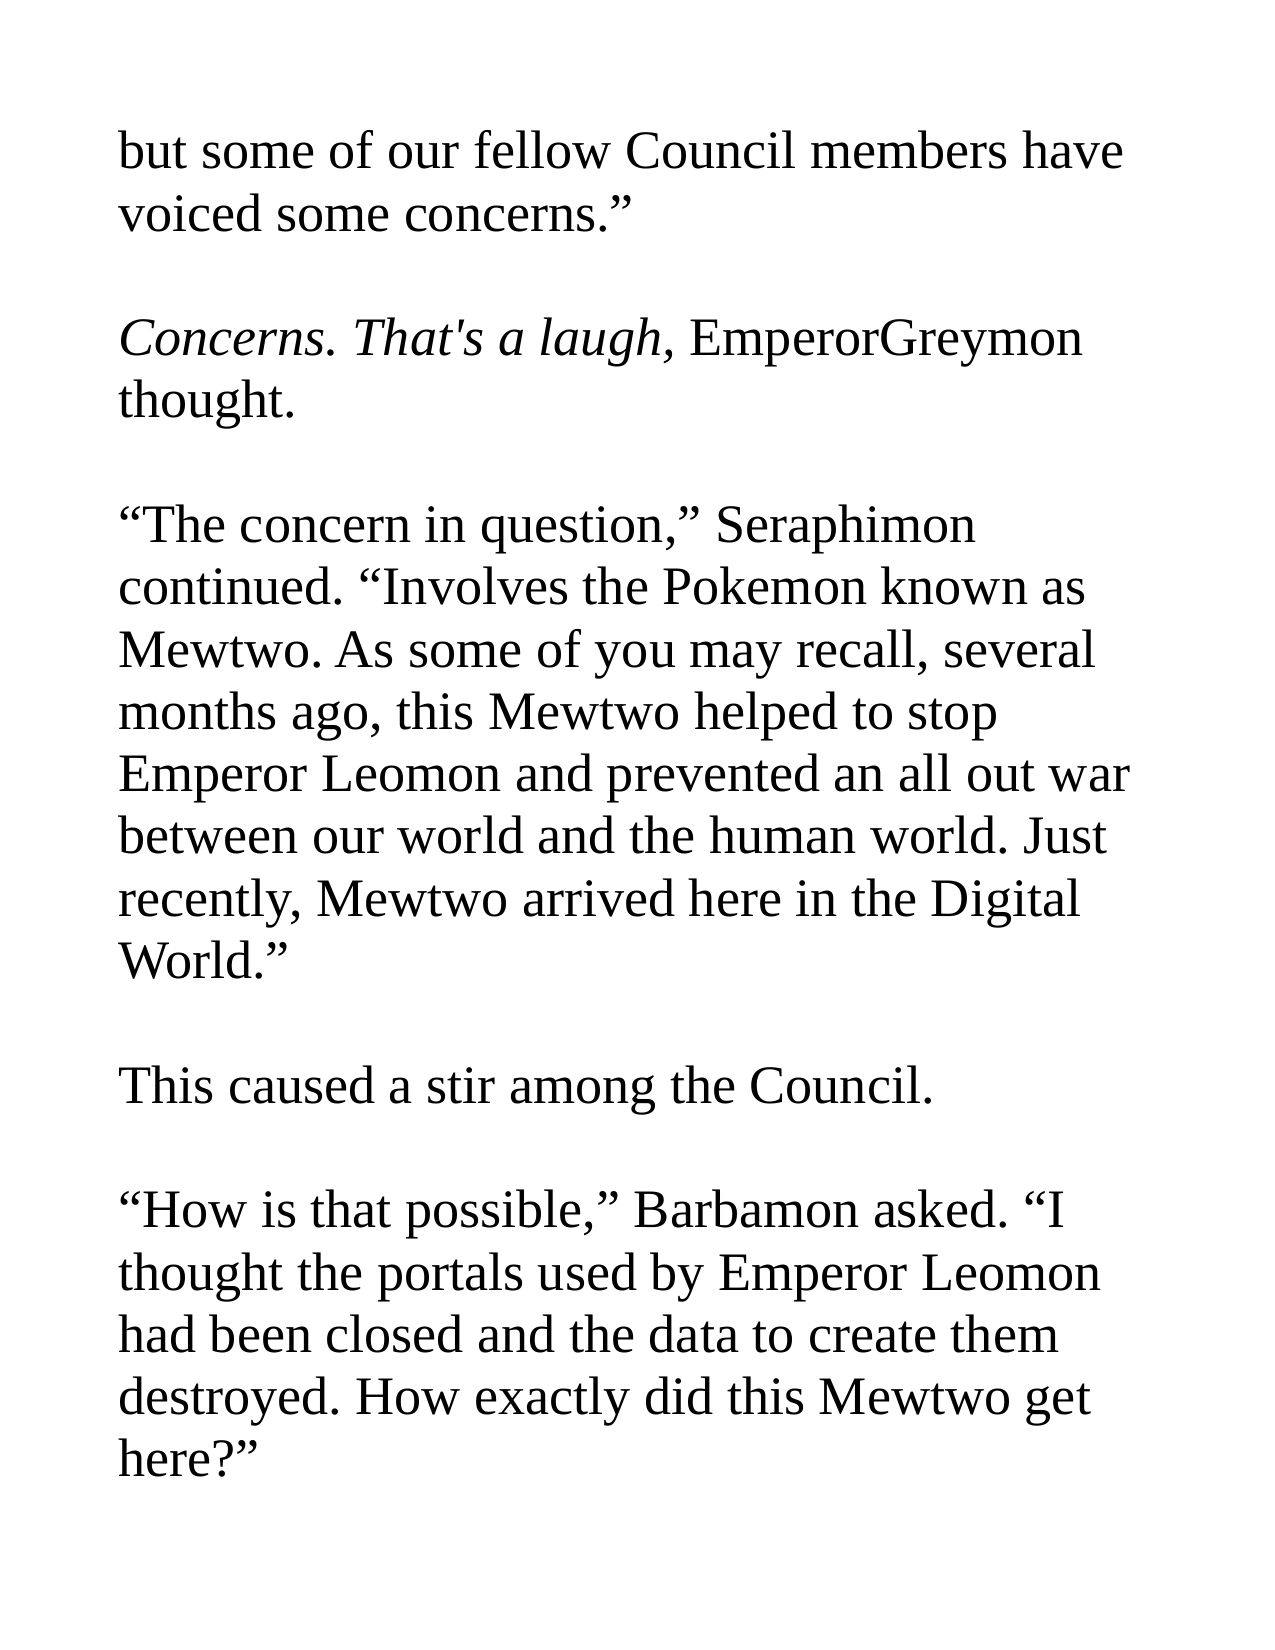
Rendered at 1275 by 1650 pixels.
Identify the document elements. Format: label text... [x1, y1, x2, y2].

text Concerns. That's a laugh, EmperorGreymon thought. [118, 305, 1157, 429]
text “The concern in question,” Seraphimon continued. “Involves the Pokemon known as Mewtwo. As some of you may recall, several months ago, this Mewtwo helped to stop Emperor Leomon and prevented an all out war between our world and the human world. Just recently, Mewtwo arrived here in the Digital World.” [118, 492, 1157, 990]
text but some of our fellow Council members have voiced some concerns.” [118, 118, 1157, 243]
text “How is that possible,” Barbamon asked. “I thought the portals used by Emperor Leomon had been closed and the data to create them destroyed. How exactly did this Mewtwo get here?” [118, 1177, 1157, 1488]
text This caused a stir among the Council. [118, 1052, 1157, 1115]
